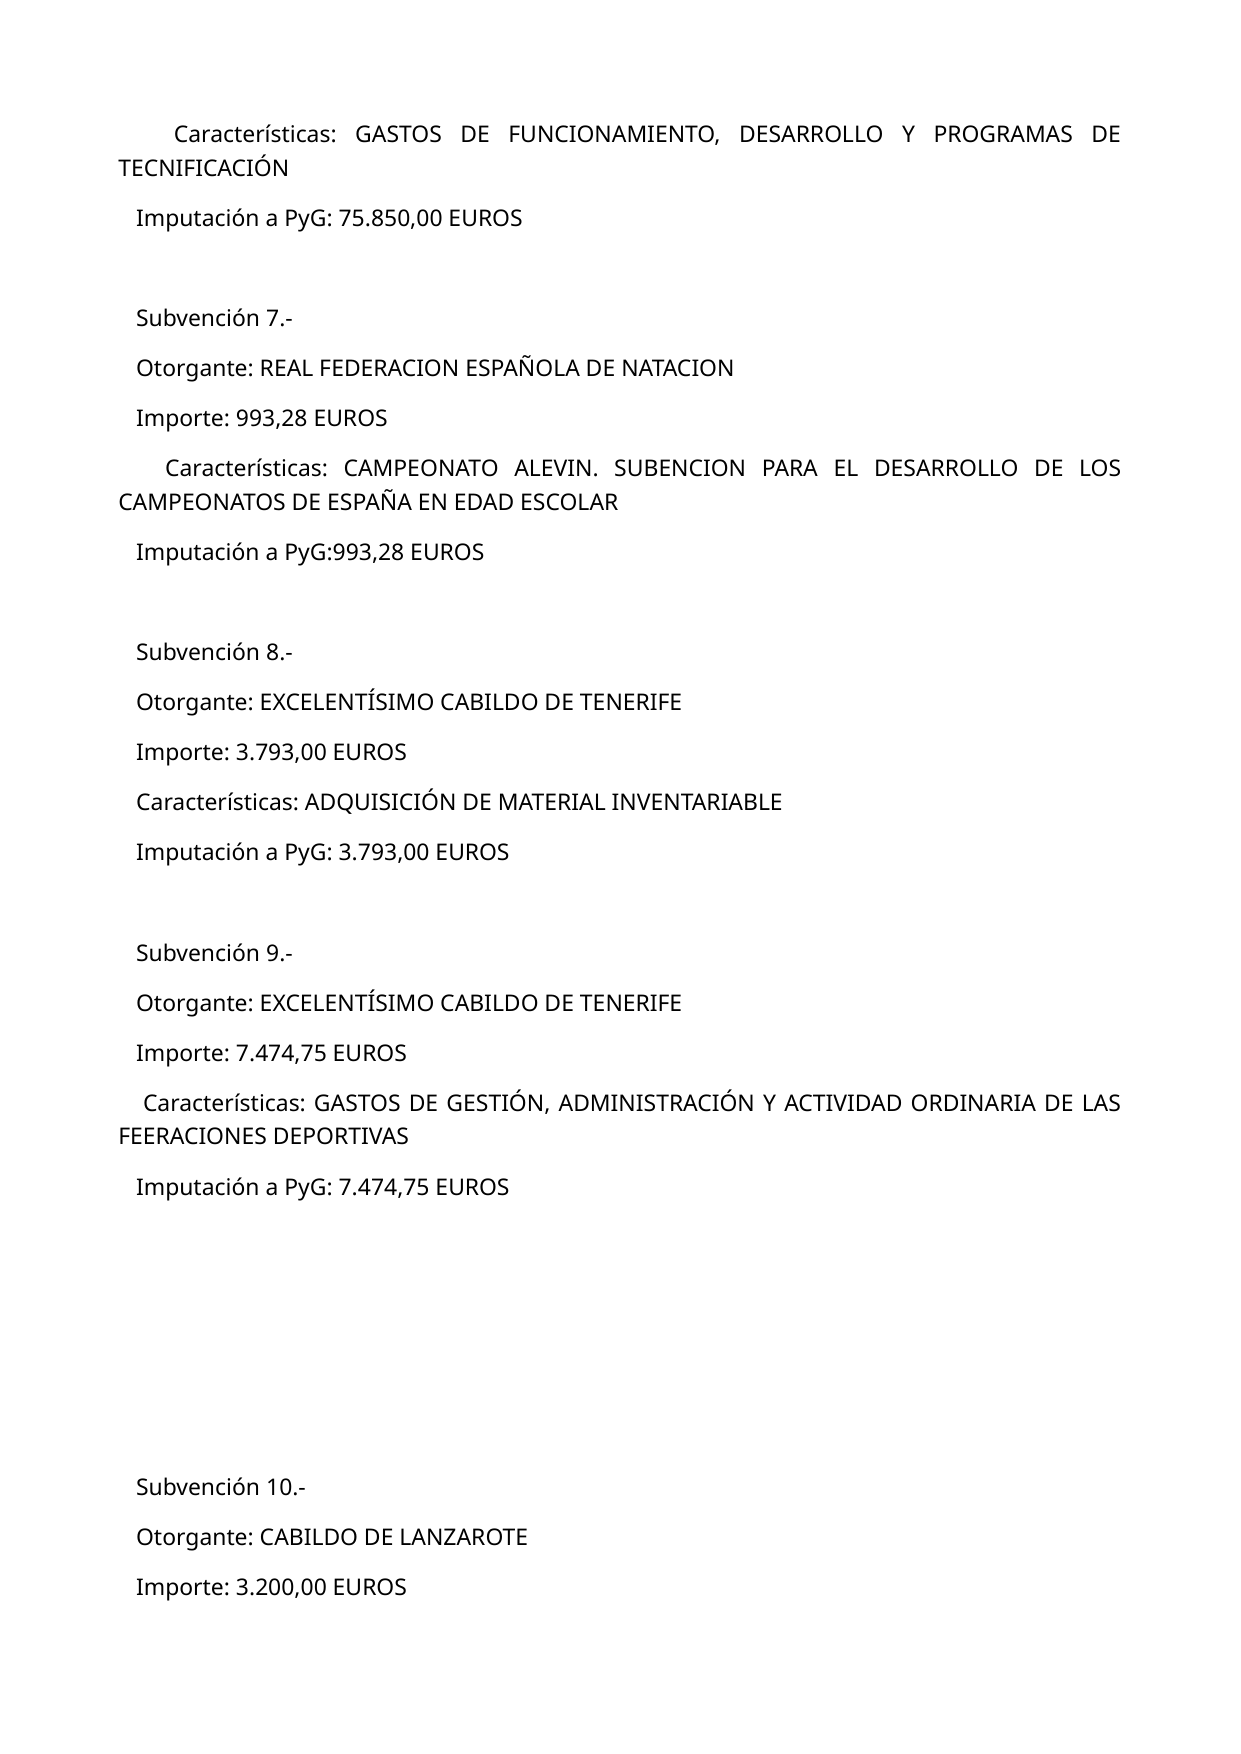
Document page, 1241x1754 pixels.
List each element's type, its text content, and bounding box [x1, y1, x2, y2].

text Imputación a PyG:993,28 EUROS [118, 536, 1122, 567]
text Subvención 8.- [118, 636, 1122, 667]
text Imputación a PyG: 7.474,75 EUROS [118, 1170, 1122, 1202]
text Subvención 7.- [118, 302, 1122, 333]
text Características: GASTOS DE FUNCIONAMIENTO, DESARROLLO Y PROGRAMAS DE TECNIFICACIÓN [118, 118, 1122, 183]
text Otorgante: EXCELENTÍSIMO CABILDO DE TENERIFE [118, 686, 1122, 717]
text Características: GASTOS DE GESTIÓN, ADMINISTRACIÓN Y ACTIVIDAD ORDINARIA DE LAS FEERACIONES DEPORTIVAS [118, 1087, 1122, 1152]
text Otorgante: REAL FEDERACION ESPAÑOLA DE NATACION [118, 352, 1122, 383]
text Importe: 3.793,00 EUROS [118, 736, 1122, 767]
text Imputación a PyG: 3.793,00 EUROS [118, 836, 1122, 868]
text Imputación a PyG: 75.850,00 EUROS [118, 202, 1122, 233]
text Subvención 9.- [118, 937, 1122, 968]
text Otorgante: CABILDO DE LANZAROTE [118, 1521, 1122, 1552]
text Otorgante: EXCELENTÍSIMO CABILDO DE TENERIFE [118, 987, 1122, 1018]
text Subvención 10.- [118, 1471, 1122, 1502]
text Importe: 993,28 EUROS [118, 402, 1122, 433]
text Importe: 3.200,00 EUROS [118, 1571, 1122, 1602]
text Importe: 7.474,75 EUROS [118, 1037, 1122, 1068]
text Características: ADQUISICIÓN DE MATERIAL INVENTARIABLE [118, 786, 1122, 817]
text Características: CAMPEONATO ALEVIN. SUBENCION PARA EL DESARROLLO DE LOS CAMPEONATOS DE ESPAÑA EN EDAD ESCOLAR [118, 452, 1122, 517]
